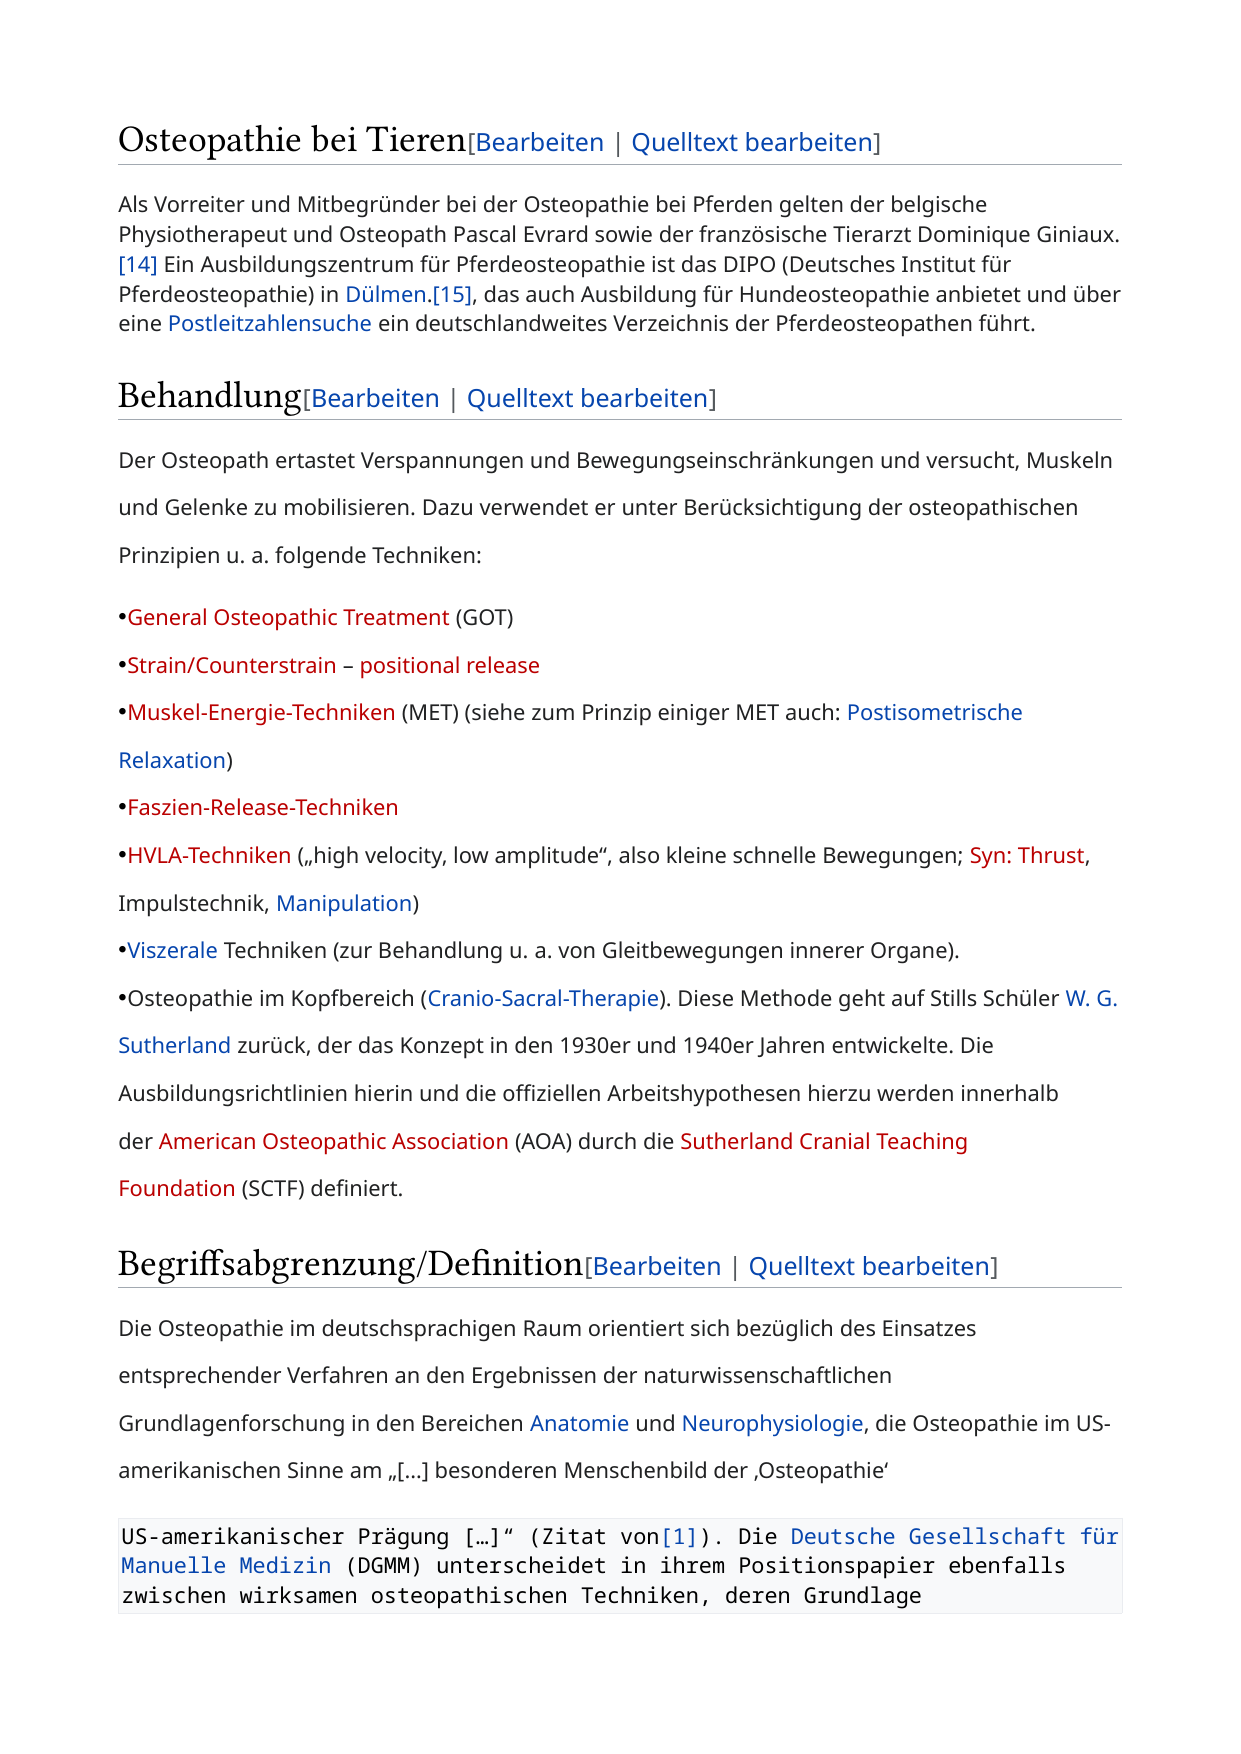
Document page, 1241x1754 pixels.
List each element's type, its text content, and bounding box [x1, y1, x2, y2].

text Der Osteopath ertastet Verspannungen und Bewegungseinschränkungen und versucht, Muskeln und Gelenke zu mobilisieren. Dazu verwendet er unter Berücksichtigung der osteopathischen Prinzipien u. a. folgende Techniken: [118, 444, 1122, 569]
list Osteopathie im Kopfbereich (Cranio-Sacral-Therapie). Diese Methode geht auf Stills Schüler W. G. Sutherland zurück, der das Konzept in den 1930er und 1940er Jahren entwickelte. Die Ausbildungsrichtlinien hierin und die offiziellen Arbeitshypothesen hierzu werden innerhalb der American Osteopathic Association (AOA) durch die Sutherland Cranial Teaching Foundation (SCTF) definiert. [118, 983, 1122, 1203]
subtitle Osteopathie bei Tieren[Bearbeiten | Quelltext bearbeiten] [118, 118, 1122, 164]
list HVLA-Techniken („high velocity, low amplitude“, also kleine schnelle Bewegungen; Syn: Thrust, Impulstechnik, Manipulation) [118, 840, 1122, 917]
text US-amerikanischer Prägung […]“ (Zitat von[1]). Die Deutsche Gesellschaft für Manuelle Medizin (DGMM) unterscheidet in ihrem Positionspapier ebenfalls zwischen wirksamen osteopathischen Techniken, deren Grundlage [119, 1519, 1122, 1613]
subtitle Behandlung[Bearbeiten | Quelltext bearbeiten] [118, 373, 1122, 419]
text Als Vorreiter und Mitbegründer bei der Osteopathie bei Pferden gelten der belgische Physiotherapeut und Osteopath Pascal Evrard sowie der französische Tierarzt Dominique Giniaux.[14] Ein Ausbildungszentrum für Pferdeosteopathie ist das DIPO (Deutsches Institut für Pferdeosteopathie) in Dülmen.[15], das auch Ausbildung für Hundeosteopathie anbietet und über eine Postleitzahlensuche ein deutschlandweites Verzeichnis der Pferdeosteopathen führt. [118, 189, 1122, 338]
list Strain/Counterstrain – positional release [118, 649, 1122, 679]
list General Osteopathic Treatment (GOT) [118, 602, 1122, 632]
subtitle Begriffsabgrenzung/Definition[Bearbeiten | Quelltext bearbeiten] [118, 1242, 1122, 1287]
list Viszerale Techniken (zur Behandlung u. a. von Gleitbewegungen innerer Organe). [118, 935, 1122, 965]
text Die Osteopathie im deutschsprachigen Raum orientiert sich bezüglich des Einsatzes entsprechender Verfahren an den Ergebnissen der naturwissenschaftlichen Grundlagenforschung in den Bereichen Anatomie und Neurophysiologie, die Osteopathie im US-amerikanischen Sinne am „[…] besonderen Menschenbild der ‚Osteopathie‘ [118, 1313, 1122, 1485]
list Faszien-Release-Techniken [118, 792, 1122, 822]
list Muskel-Energie-Techniken (MET) (siehe zum Prinzip einiger MET auch: Postisometrische Relaxation) [118, 697, 1122, 774]
